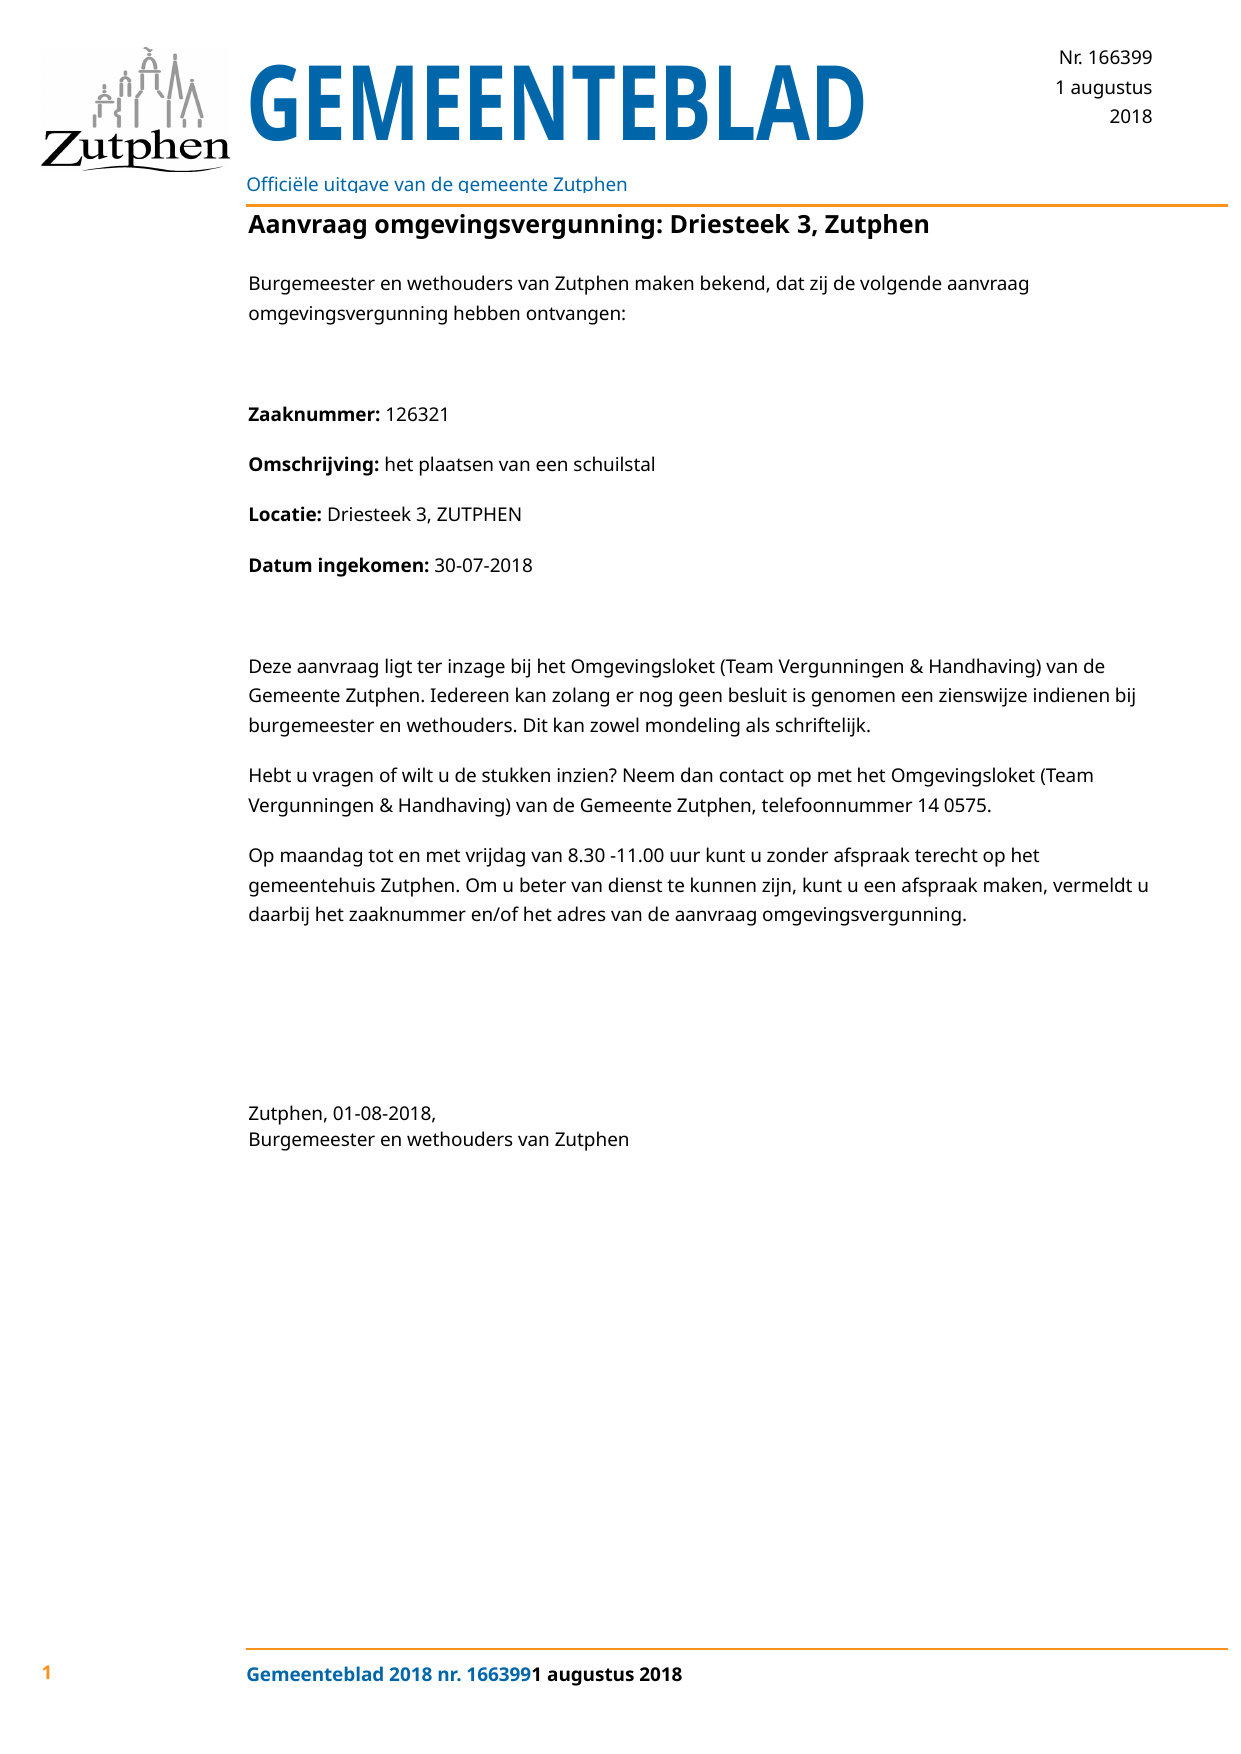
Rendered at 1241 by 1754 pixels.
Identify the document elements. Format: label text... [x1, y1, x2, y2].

text Zutphen, 01-08-2018, [248, 1101, 1152, 1126]
picture [41, 47, 231, 172]
text Locatie: Driesteek 3, ZUTPHEN [248, 502, 1152, 527]
text Datum ingekomen: 30-07-2018 [248, 552, 1152, 578]
text Aanvraag omgevingsvergunning: Driesteek 3, Zutphen [248, 207, 1152, 241]
text Zaaknummer: 126321 [248, 401, 1152, 426]
text Burgemeester en wethouders van Zutphen [248, 1126, 1152, 1152]
text Deze aanvraag ligt ter inzage bij het Omgevingsloket (Team Vergunningen & Handhaving) van de Gemeente Zutphen. Iedereen kan zolang er nog geen besluit is genomen een zienswijze indienen bij burgemeester en wethouders. Dit kan zowel mondeling als schriftelijk. [248, 653, 1152, 738]
text Burgemeester en wethouders van Zutphen maken bekend, dat zij de volgende aanvraag omgevingsvergunning hebben ontvangen: [248, 270, 1152, 326]
text Op maandag tot en met vrijdag van 8.30 -11.00 uur kunt u zonder afspraak terecht op het gemeentehuis Zutphen. Om u beter van dienst te kunnen zijn, kunt u een afspraak maken, vermeldt u daarbij het zaaknummer en/of het adres van de aanvraag omgevingsvergunning. [248, 842, 1152, 927]
text Hebt u vragen of wilt u de stukken inzien? Neem dan contact op met het Omgevingsloket (Team Vergunningen & Handhaving) van de Gemeente Zutphen, telefoonnummer 14 0575. [248, 762, 1152, 818]
text Omschrijving: het plaatsen van een schuilstal [248, 451, 1152, 477]
